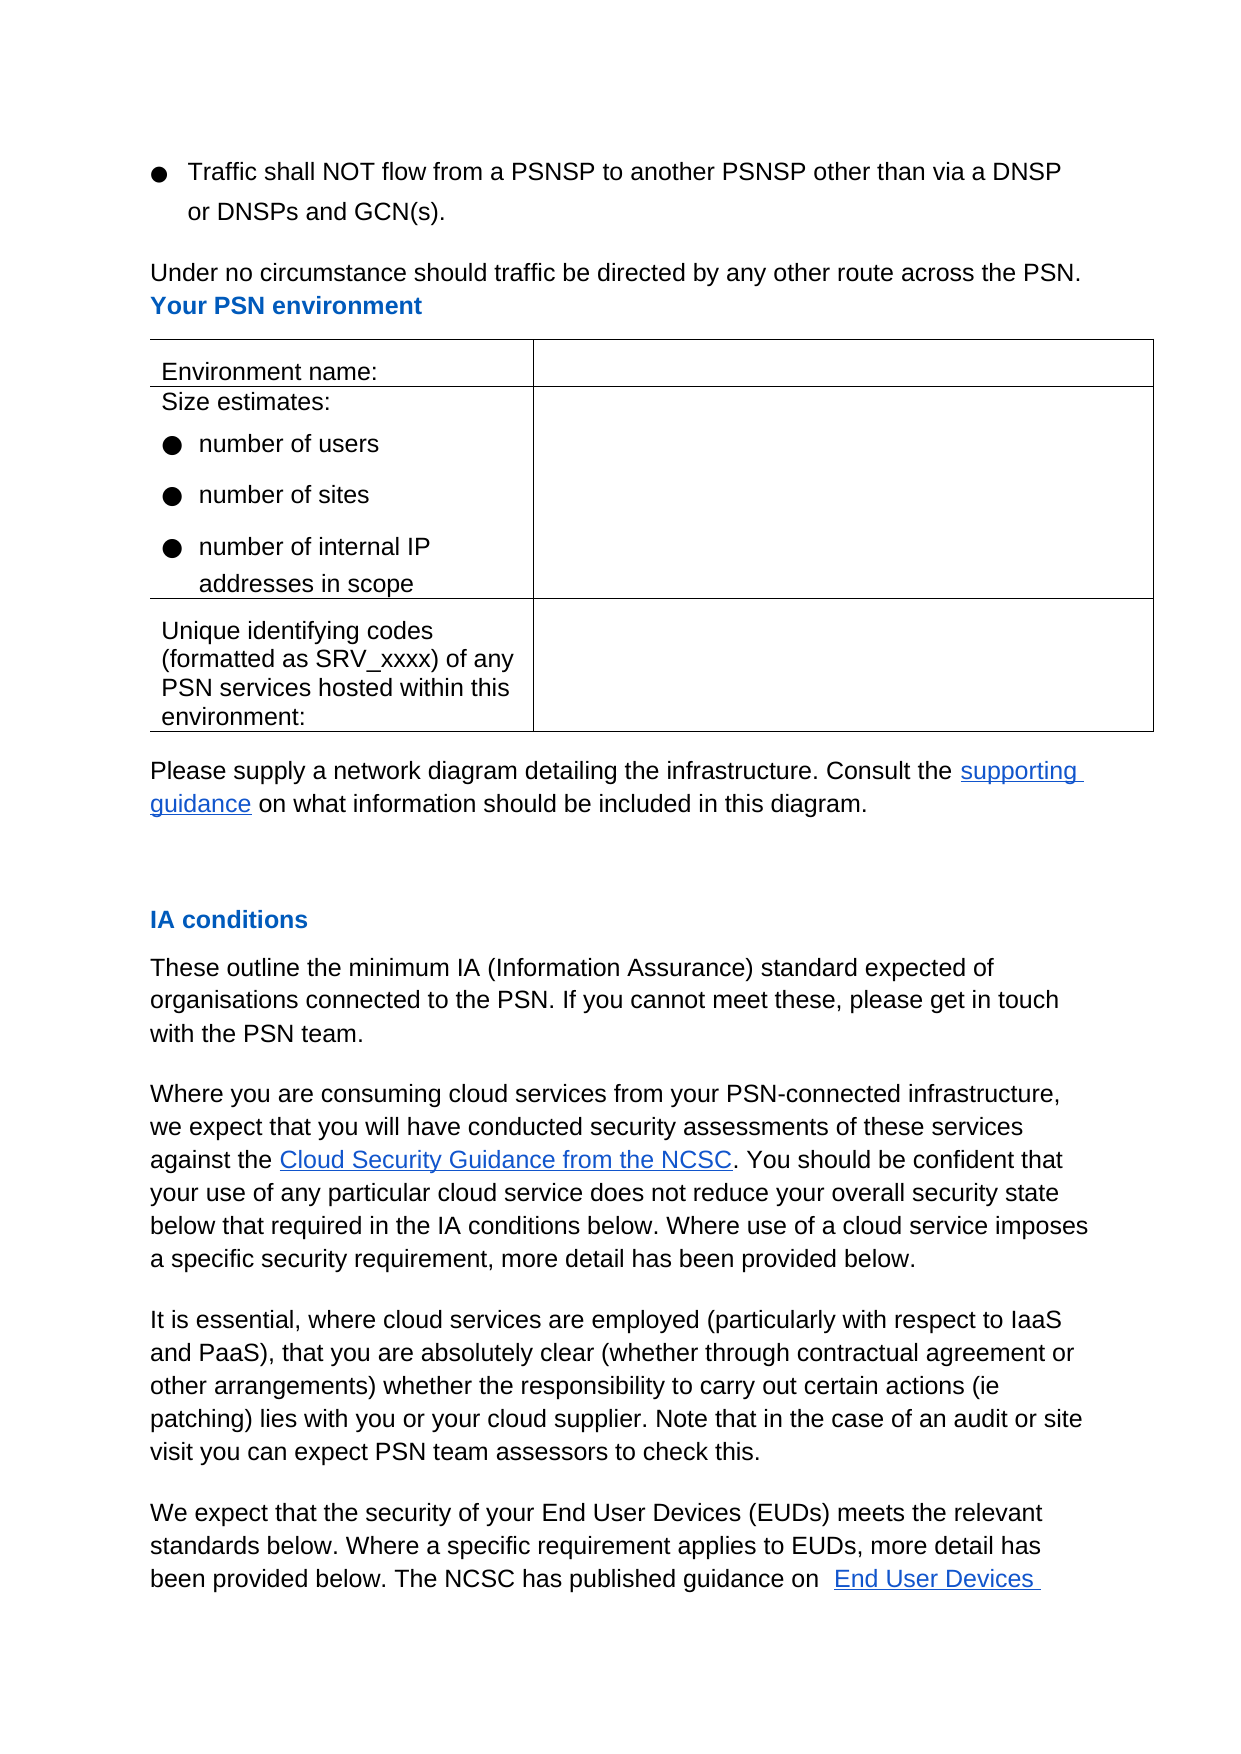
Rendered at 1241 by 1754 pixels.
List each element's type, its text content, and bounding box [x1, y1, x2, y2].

table_header Environment name: [150, 340, 533, 386]
text We expect that the security of your End User Devices (EUDs) meets the relevant standards below. Where a specific requirement applies to EUDs, more detail has been provided below. The NCSC has published guidance on End User Devices [150, 1498, 1090, 1592]
text Please supply a network diagram detailing the infrastructure. Consult the supporting guidance on what information should be included in this diagram. [150, 756, 1090, 817]
table_cell [534, 599, 1153, 731]
list Traffic shall NOT flow from a PSNSP to another PSNSP other than via a DNSP or DNSPs and GCN(s). [150, 150, 1090, 226]
text Under no circumstance should traffic be directed by any other route across the PSN. [150, 258, 1090, 286]
text Your PSN environment [150, 291, 1090, 319]
text These outline the minimum IA (Information Assurance) standard expected of organisations connected to the PSN. If you cannot meet these, please get in touch with the PSN team. [150, 952, 1090, 1047]
text It is essential, where cloud services are employed (particularly with respect to IaaS and PaaS), that you are absolutely clear (whether through contractual agreement or other arrangements) whether the responsibility to carry out certain actions (ie patching) lies with you or your cloud supplier. Note that in the case of an audit or site visit you can expect PSN team assessors to check this. [150, 1305, 1090, 1466]
table_cell Unique identifying codes (formatted as SRV_xxxx) of any PSN services hosted within this environment: [150, 599, 533, 731]
text IA conditions [150, 904, 1090, 933]
table_cell Size estimates: number of users number of sites number of internal IP addresses in scope [150, 387, 533, 598]
text Where you are consuming cloud services from your PSN-connected infrastructure, we expect that you will have conducted security assessments of these services against the Cloud Security Guidance from the NCSC. You should be confident that your use of any particular cloud service does not reduce your overall security state below that required in the IA conditions below. Where use of a cloud service imposes a specific security requirement, more detail has been provided below. [150, 1079, 1090, 1273]
table_cell [534, 387, 1153, 598]
table_header [534, 340, 1153, 386]
